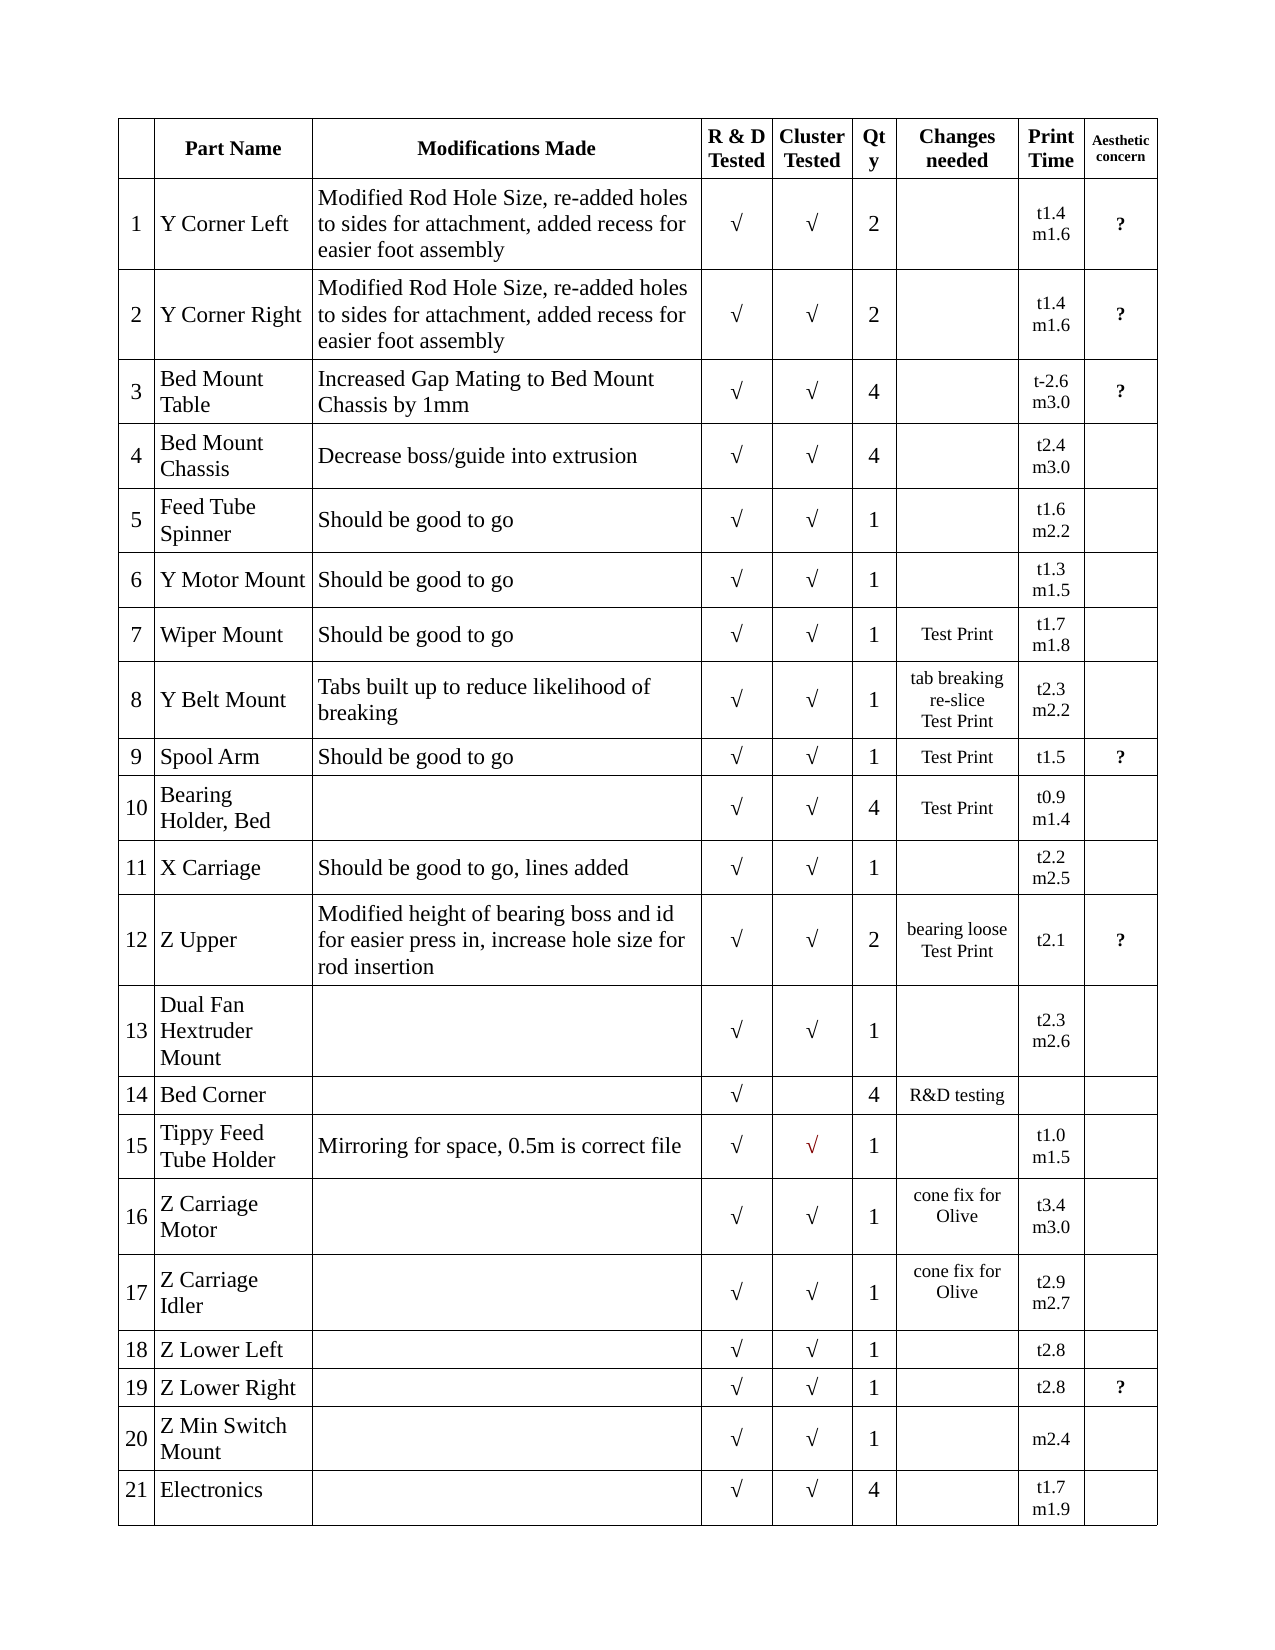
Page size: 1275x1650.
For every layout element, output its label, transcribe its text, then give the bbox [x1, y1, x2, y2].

table_cell [313, 1077, 701, 1113]
table_cell Z Upper [155, 895, 312, 985]
table_cell [897, 841, 1018, 894]
table_cell [897, 270, 1018, 359]
table_cell Should be good to go [313, 553, 701, 607]
table_cell [1085, 424, 1157, 488]
table_cell t2.3 m2.2 [1019, 662, 1084, 737]
table_cell t1.0 m1.5 [1019, 1115, 1084, 1178]
table_cell Z Carriage Idler [155, 1255, 312, 1330]
table_cell √ [702, 360, 772, 423]
table_header Changes needed [897, 119, 1018, 178]
table_cell √ [702, 489, 772, 552]
table_header Part Name [155, 119, 312, 178]
table_cell [1085, 1471, 1157, 1525]
table_cell Bed Mount Table [155, 360, 312, 423]
table_cell 1 [853, 553, 896, 607]
table_cell √ [702, 841, 772, 894]
table_cell [897, 1471, 1018, 1525]
table_cell [897, 360, 1018, 423]
table_cell [773, 1077, 852, 1113]
table_cell cone fix for Olive [897, 1255, 1018, 1330]
table_cell 2 [119, 270, 154, 359]
table_cell √ [773, 489, 852, 552]
table_cell √ [773, 270, 852, 359]
table_cell 9 [119, 739, 154, 775]
table_cell √ [702, 662, 772, 737]
table_header Qty [853, 119, 896, 178]
table_cell 12 [119, 895, 154, 985]
table_cell [897, 1407, 1018, 1470]
table_cell √ [773, 1331, 852, 1368]
table_cell √ [702, 424, 772, 488]
table_cell [897, 553, 1018, 607]
table_cell [1085, 1331, 1157, 1368]
table_cell Z Lower Left [155, 1331, 312, 1368]
table_cell ? [1085, 895, 1157, 985]
table_cell Z Carriage Motor [155, 1179, 312, 1254]
table_header Modifications Made [313, 119, 701, 178]
table_cell 1 [853, 1115, 896, 1178]
table_cell [313, 1255, 701, 1330]
table_cell t2.1 [1019, 895, 1084, 985]
table_header Aesthetic concern [1085, 119, 1157, 178]
table_cell √ [773, 424, 852, 488]
table_cell Should be good to go [313, 489, 701, 552]
table_cell [1085, 1077, 1157, 1113]
table_cell √ [702, 1255, 772, 1330]
table_cell 1 [853, 1179, 896, 1254]
table_cell 1 [853, 1407, 896, 1470]
table_cell tab breaking re-slice Test Print [897, 662, 1018, 737]
table_cell t2.8 [1019, 1331, 1084, 1368]
table_cell √ [773, 662, 852, 737]
table_cell 2 [853, 270, 896, 359]
table_cell Wiper Mount [155, 608, 312, 661]
table_cell [1085, 1407, 1157, 1470]
table_cell √ [702, 986, 772, 1076]
table_header Cluster Tested [773, 119, 852, 178]
table_cell √ [773, 1115, 852, 1178]
table_cell 1 [853, 1255, 896, 1330]
table_cell √ [773, 1407, 852, 1470]
table_cell √ [773, 841, 852, 894]
table_cell √ [702, 179, 772, 268]
table_cell Z Lower Right [155, 1369, 312, 1406]
table_cell 3 [119, 360, 154, 423]
table_cell Modified Rod Hole Size, re-added holes to sides for attachment, added recess for easier foot assembly [313, 270, 701, 359]
table_cell √ [773, 360, 852, 423]
table_cell t2.2 m2.5 [1019, 841, 1084, 894]
table_cell 4 [119, 424, 154, 488]
table_cell Y Belt Mount [155, 662, 312, 737]
table_cell t1.7 m1.8 [1019, 608, 1084, 661]
table_header R & D Tested [702, 119, 772, 178]
table_cell 1 [853, 608, 896, 661]
table_cell √ [702, 1077, 772, 1113]
table_cell [1085, 553, 1157, 607]
table_cell 1 [853, 1369, 896, 1406]
table_cell Spool Arm [155, 739, 312, 775]
table_cell t1.5 [1019, 739, 1084, 775]
table_cell t3.4 m3.0 [1019, 1179, 1084, 1254]
table_cell 14 [119, 1077, 154, 1113]
table_cell Should be good to go, lines added [313, 841, 701, 894]
table_cell √ [702, 895, 772, 985]
table_cell [1085, 1255, 1157, 1330]
table_cell Dual Fan Hextruder Mount [155, 986, 312, 1076]
table_cell [897, 179, 1018, 268]
table_cell t2.8 [1019, 1369, 1084, 1406]
table_cell Bed Corner [155, 1077, 312, 1113]
table_cell [897, 424, 1018, 488]
table_cell 1 [853, 986, 896, 1076]
table_cell √ [773, 1255, 852, 1330]
table_cell 19 [119, 1369, 154, 1406]
table_cell [313, 1179, 701, 1254]
table_cell Modified height of bearing boss and id for easier press in, increase hole size for rod insertion [313, 895, 701, 985]
table_cell 6 [119, 553, 154, 607]
table_cell [1085, 662, 1157, 737]
table_cell 1 [119, 179, 154, 268]
table_cell m2.4 [1019, 1407, 1084, 1470]
table_cell √ [702, 1115, 772, 1178]
table_cell 4 [853, 1471, 896, 1525]
table_cell t-2.6 m3.0 [1019, 360, 1084, 423]
table_cell √ [702, 553, 772, 607]
table_cell [313, 1471, 701, 1525]
table_cell Modified Rod Hole Size, re-added holes to sides for attachment, added recess for easier foot assembly [313, 179, 701, 268]
table_cell [897, 1369, 1018, 1406]
table_cell t1.4 m1.6 [1019, 179, 1084, 268]
table_cell √ [773, 1179, 852, 1254]
table_cell [313, 1369, 701, 1406]
table_cell [1085, 608, 1157, 661]
table_cell ? [1085, 360, 1157, 423]
table_cell 8 [119, 662, 154, 737]
table_cell 4 [853, 360, 896, 423]
table_cell 1 [853, 841, 896, 894]
table_cell √ [702, 270, 772, 359]
table_cell [1085, 1179, 1157, 1254]
table_cell Test Print [897, 776, 1018, 840]
table_cell t2.9 m2.7 [1019, 1255, 1084, 1330]
table_cell [1085, 776, 1157, 840]
table_cell 7 [119, 608, 154, 661]
table_cell Y Corner Left [155, 179, 312, 268]
table_cell √ [773, 986, 852, 1076]
table_cell 17 [119, 1255, 154, 1330]
table_cell [897, 1115, 1018, 1178]
table_cell 15 [119, 1115, 154, 1178]
table_cell Bearing Holder, Bed [155, 776, 312, 840]
table_cell [313, 1407, 701, 1470]
table_cell 2 [853, 895, 896, 985]
table_cell √ [773, 1471, 852, 1525]
table_cell 18 [119, 1331, 154, 1368]
table_cell [313, 776, 701, 840]
table_cell √ [702, 1331, 772, 1368]
table_cell [1085, 1115, 1157, 1178]
table_cell √ [773, 776, 852, 840]
table_cell 20 [119, 1407, 154, 1470]
table_cell √ [702, 1407, 772, 1470]
table_cell Tippy Feed Tube Holder [155, 1115, 312, 1178]
table_cell Tabs built up to reduce likelihood of breaking [313, 662, 701, 737]
table_cell t2.3 m2.6 [1019, 986, 1084, 1076]
table_cell √ [702, 739, 772, 775]
table_cell Y Motor Mount [155, 553, 312, 607]
table_header [119, 119, 154, 178]
table_cell Electronics [155, 1471, 312, 1525]
table_cell Increased Gap Mating to Bed Mount Chassis by 1mm [313, 360, 701, 423]
table_cell [313, 1331, 701, 1368]
table_cell 5 [119, 489, 154, 552]
table_cell [313, 986, 701, 1076]
table_cell Y Corner Right [155, 270, 312, 359]
table_cell √ [773, 1369, 852, 1406]
table_cell t0.9 m1.4 [1019, 776, 1084, 840]
table_cell [1085, 986, 1157, 1076]
table_cell ? [1085, 739, 1157, 775]
table_cell R&D testing [897, 1077, 1018, 1113]
table_cell t1.3 m1.5 [1019, 553, 1084, 607]
table_cell 4 [853, 424, 896, 488]
table_cell [1085, 489, 1157, 552]
table_cell ? [1085, 270, 1157, 359]
table_cell √ [773, 608, 852, 661]
table_cell 1 [853, 489, 896, 552]
table_cell Should be good to go [313, 739, 701, 775]
table_cell Test Print [897, 739, 1018, 775]
table_cell t1.4 m1.6 [1019, 270, 1084, 359]
table_cell 10 [119, 776, 154, 840]
table_cell √ [702, 776, 772, 840]
table_cell √ [773, 739, 852, 775]
table_cell √ [702, 608, 772, 661]
table_cell cone fix for Olive [897, 1179, 1018, 1254]
table_cell √ [702, 1369, 772, 1406]
table_cell 13 [119, 986, 154, 1076]
table_cell 4 [853, 1077, 896, 1113]
table_cell [897, 986, 1018, 1076]
table_cell Test Print [897, 608, 1018, 661]
table_header Print Time [1019, 119, 1084, 178]
table_cell 1 [853, 662, 896, 737]
table_cell 1 [853, 1331, 896, 1368]
table_cell 2 [853, 179, 896, 268]
table_cell Feed Tube Spinner [155, 489, 312, 552]
table_cell [1019, 1077, 1084, 1113]
table_cell √ [702, 1471, 772, 1525]
table_cell t1.7 m1.9 [1019, 1471, 1084, 1525]
table_cell Bed Mount Chassis [155, 424, 312, 488]
table_cell 21 [119, 1471, 154, 1525]
table_cell 4 [853, 776, 896, 840]
table_cell bearing loose Test Print [897, 895, 1018, 985]
table_cell [1085, 841, 1157, 894]
table_cell 11 [119, 841, 154, 894]
table_cell √ [702, 1179, 772, 1254]
table_cell √ [773, 895, 852, 985]
table_cell 1 [853, 739, 896, 775]
table_cell t2.4 m3.0 [1019, 424, 1084, 488]
table_cell √ [773, 553, 852, 607]
table_cell ? [1085, 1369, 1157, 1406]
table_cell t1.6 m2.2 [1019, 489, 1084, 552]
table_cell ? [1085, 179, 1157, 268]
table_cell Z Min Switch Mount [155, 1407, 312, 1470]
table_cell √ [773, 179, 852, 268]
table_cell Mirroring for space, 0.5m is correct file [313, 1115, 701, 1178]
table_cell [897, 489, 1018, 552]
table_cell 16 [119, 1179, 154, 1254]
table_cell Should be good to go [313, 608, 701, 661]
table_cell Decrease boss/guide into extrusion [313, 424, 701, 488]
table_cell X Carriage [155, 841, 312, 894]
table_cell [897, 1331, 1018, 1368]
